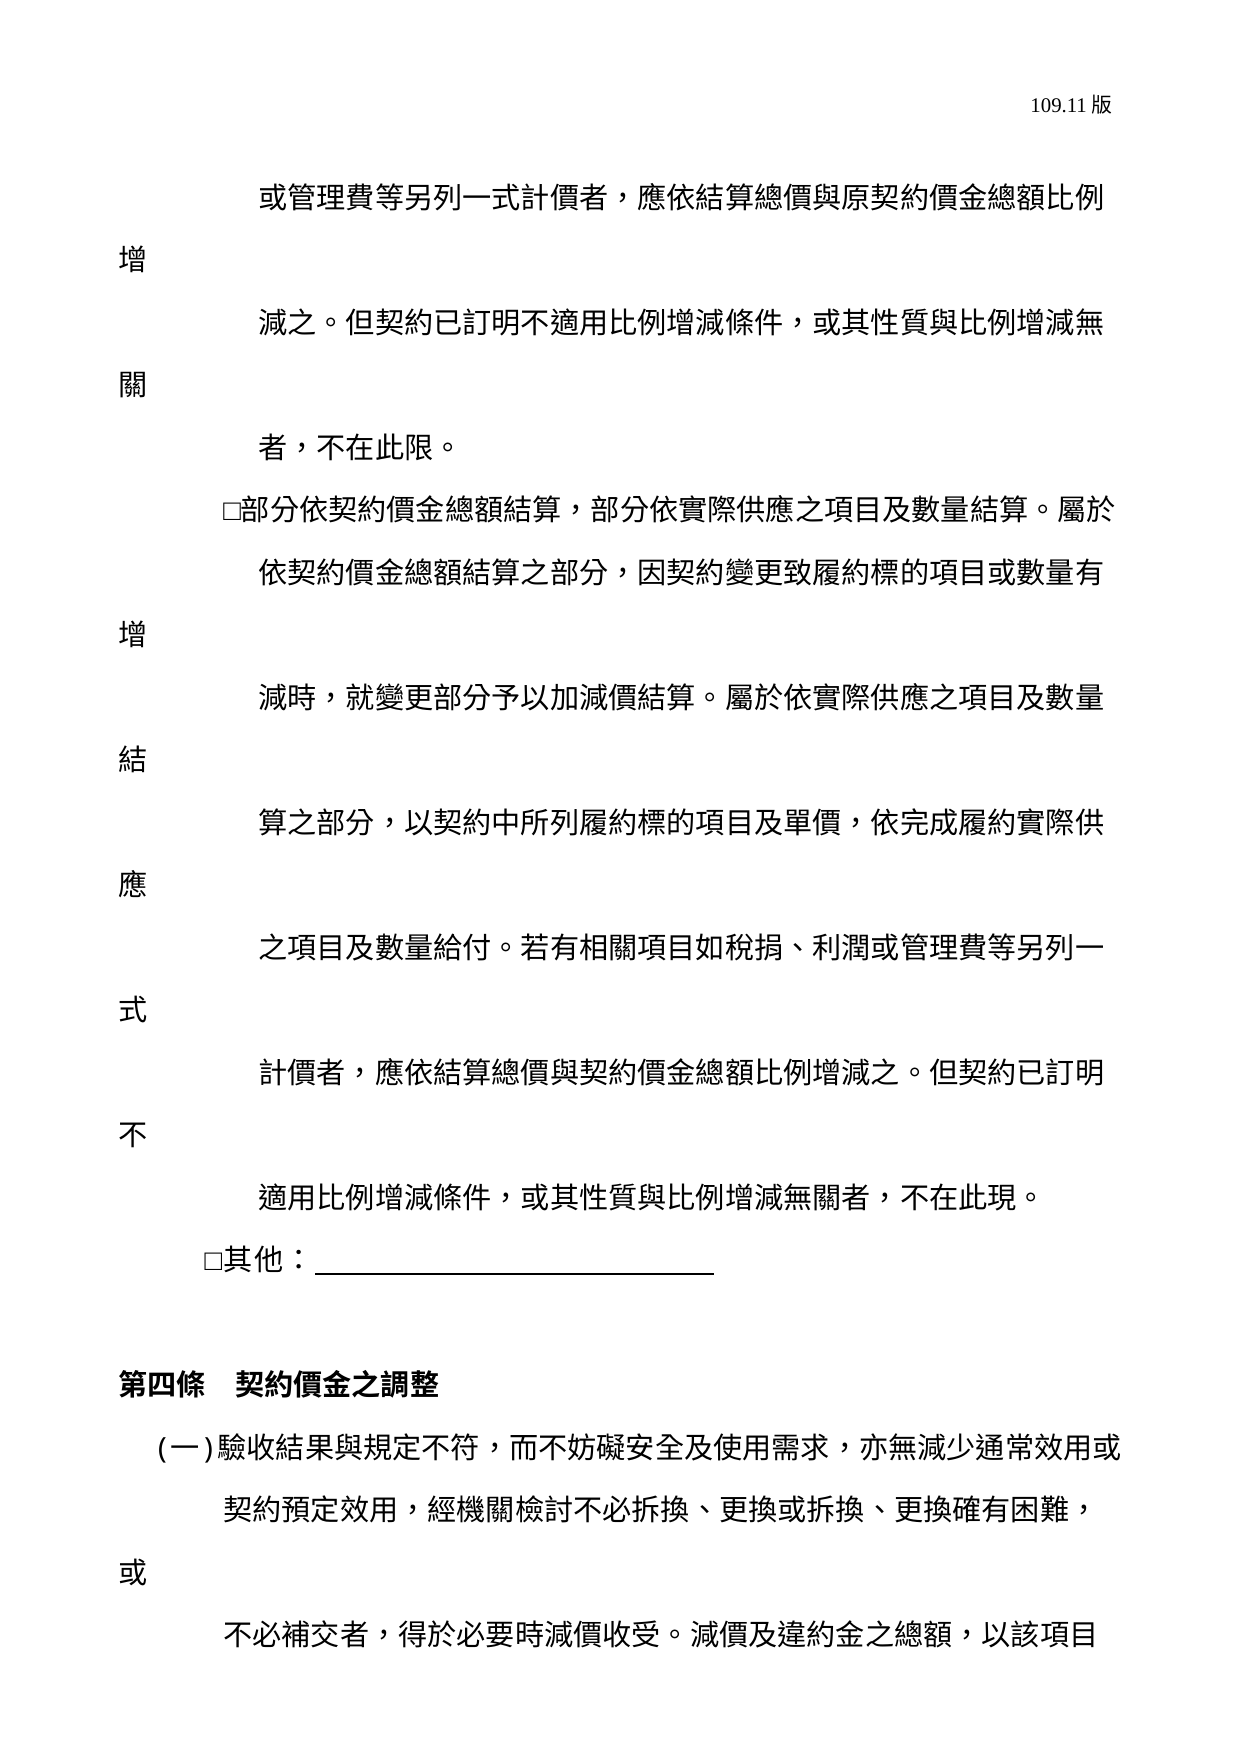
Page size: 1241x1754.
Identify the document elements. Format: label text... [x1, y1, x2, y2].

text 減時，就變更部分予以加減價結算。屬於依實際供應之項目及數量結 [118, 654, 1122, 779]
text 依契約價金總額結算之部分，因契約變更致履約標的項目或數量有增 [118, 529, 1122, 654]
text 適用比例增減條件，或其性質與比例增減無關者，不在此現。 [118, 1154, 1122, 1216]
text 不必補交者，得於必要時減價收受。減價及違約金之總額，以該項目 [118, 1591, 1122, 1654]
text 算之部分，以契約中所列履約標的項目及單價，依完成履約實際供應 [118, 779, 1122, 904]
text 減之。但契約已訂明不適用比例增減條件，或其性質與比例增減無關 [118, 279, 1122, 404]
text 或管理費等另列一式計價者，應依結算總價與原契約價金總額比例增 [118, 154, 1122, 279]
text 契約預定效用，經機關檢討不必拆換、更換或拆換、更換確有困難，或 [118, 1466, 1122, 1591]
text □其他： [204, 1216, 1122, 1279]
text 者，不在此限。 [118, 404, 1122, 466]
text (一)驗收結果與規定不符，而不妨礙安全及使用需求，亦無減少通常效用或 [118, 1404, 1122, 1466]
text □部分依契約價金總額結算，部分依實際供應之項目及數量結算。屬於 [118, 466, 1122, 529]
text 之項目及數量給付。若有相關項目如稅捐、利潤或管理費等另列一式 [118, 904, 1122, 1029]
text 計價者，應依結算總價與契約價金總額比例增減之。但契約已訂明不 [118, 1029, 1122, 1154]
text 第四條 契約價金之調整 [118, 1341, 1122, 1404]
